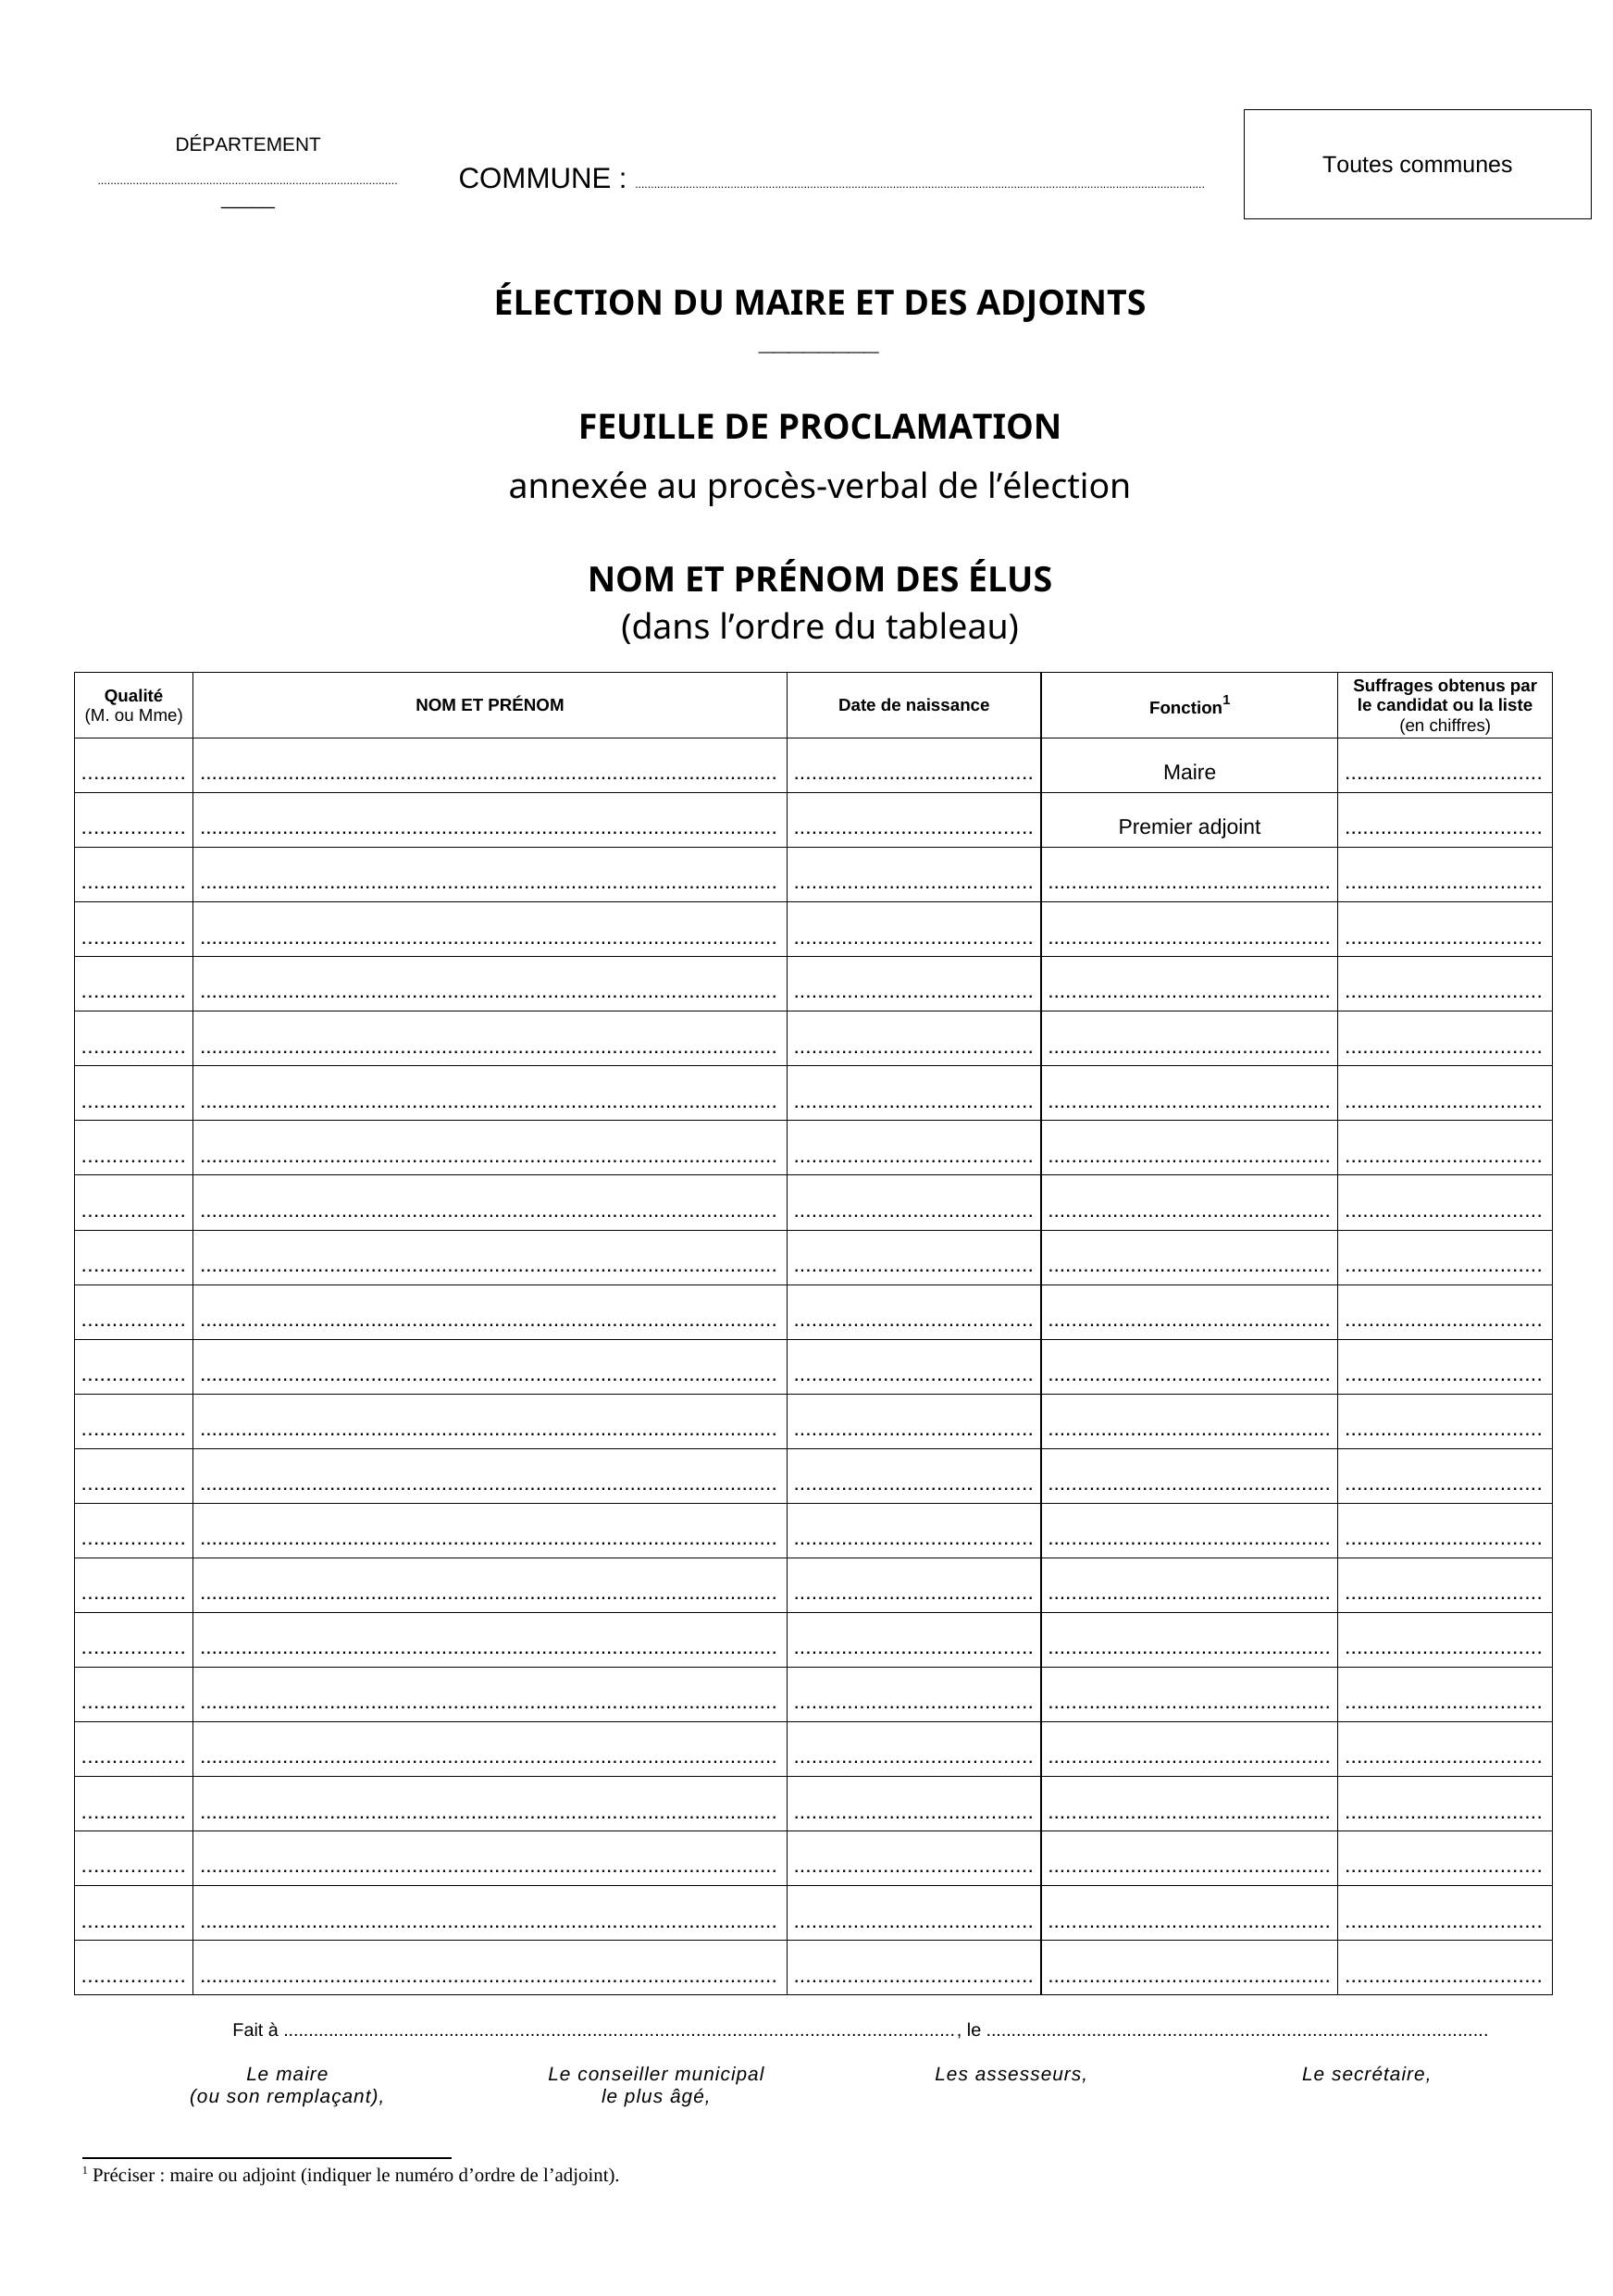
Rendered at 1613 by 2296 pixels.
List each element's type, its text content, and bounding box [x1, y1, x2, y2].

table_cell [193, 1340, 787, 1394]
table_header Fonction [1042, 673, 1337, 738]
table_cell [1042, 1613, 1337, 1667]
table_cell [1338, 1886, 1552, 1940]
table_cell [788, 1175, 1040, 1229]
table_cell [788, 1066, 1040, 1120]
table_cell [75, 1395, 192, 1448]
table_cell [1338, 1777, 1552, 1831]
text FEUILLE DE PROCLAMATION [82, 402, 1557, 449]
table_cell [788, 1831, 1040, 1885]
table_cell [788, 1722, 1040, 1776]
table_cell [75, 1777, 192, 1831]
table_header Toutes communes [1245, 110, 1591, 218]
table_cell [788, 1011, 1040, 1065]
table_header Les assesseurs, [834, 2063, 1189, 2130]
table_header Suffrages obtenus par le candidat ou la liste (en chiffres) [1338, 673, 1552, 738]
table_cell [75, 1831, 192, 1885]
table_cell [75, 1504, 192, 1558]
table_cell [1338, 1722, 1552, 1776]
table_cell [193, 1285, 787, 1339]
table_cell [75, 1011, 192, 1065]
table_cell [1042, 1121, 1337, 1174]
table_cell [788, 848, 1040, 901]
table_cell [788, 1558, 1040, 1612]
table_cell [1042, 1558, 1337, 1612]
table_cell [193, 1504, 787, 1558]
table_cell [1042, 1011, 1337, 1065]
table_cell [193, 1175, 787, 1229]
table_cell [1042, 1340, 1337, 1394]
table_cell [788, 1285, 1040, 1339]
table_header NOM ET PRÉNOM [193, 673, 787, 738]
table_cell [1338, 1449, 1552, 1503]
table_cell [1338, 902, 1552, 956]
table_cell [193, 1886, 787, 1940]
table_cell [193, 1121, 787, 1174]
table_cell [75, 793, 192, 847]
table_cell [788, 1340, 1040, 1394]
table_cell [1338, 1011, 1552, 1065]
table_cell [788, 902, 1040, 956]
table_cell [788, 1668, 1040, 1721]
table_cell [193, 1231, 787, 1284]
table_cell [193, 1777, 787, 1831]
table_cell [1338, 1558, 1552, 1612]
table_cell [788, 1777, 1040, 1831]
table_cell [788, 957, 1040, 1011]
table_cell [193, 1011, 787, 1065]
table_cell [1042, 1175, 1337, 1229]
table_cell [788, 1941, 1040, 1994]
table_cell [193, 1722, 787, 1776]
table_cell [1042, 1504, 1337, 1558]
table_cell [193, 738, 787, 792]
text Fait à , le [164, 2018, 1512, 2040]
table_cell [193, 1941, 787, 1994]
table_cell [75, 1231, 192, 1284]
table_cell [75, 957, 192, 1011]
table_cell [1338, 1395, 1552, 1448]
table_cell [75, 1121, 192, 1174]
table_cell [1338, 957, 1552, 1011]
table_cell [1338, 1066, 1552, 1120]
table_cell [1338, 1613, 1552, 1667]
table_cell [788, 1231, 1040, 1284]
table_cell [788, 1504, 1040, 1558]
table_cell [1338, 1831, 1552, 1885]
table_cell [75, 1066, 192, 1120]
table_cell [1338, 1285, 1552, 1339]
table_cell [193, 957, 787, 1011]
table_cell [75, 1285, 192, 1339]
text ÉLECTION DU MAIRE ET DES ADJOINTS [82, 278, 1557, 325]
table_cell Maire [1042, 738, 1337, 792]
table_cell [193, 1449, 787, 1503]
table_cell [1338, 1175, 1552, 1229]
table_cell [1042, 1285, 1337, 1339]
table_cell [193, 1395, 787, 1448]
table_cell [1042, 1449, 1337, 1503]
table_cell [75, 1449, 192, 1503]
table_cell [1042, 1777, 1337, 1831]
table_cell [193, 848, 787, 901]
table_header Le maire (ou son remplaçant), [95, 2063, 478, 2130]
table_cell [75, 902, 192, 956]
table_cell [788, 738, 1040, 792]
table_cell [75, 1175, 192, 1229]
table_cell [788, 1121, 1040, 1174]
table_cell [1338, 1668, 1552, 1721]
table_header DÉPARTEMENT _____ [75, 109, 420, 218]
table_cell [75, 1941, 192, 1994]
table_cell [75, 1340, 192, 1394]
table_cell [1338, 848, 1552, 901]
table_cell [788, 1395, 1040, 1448]
table_cell [75, 1558, 192, 1612]
table_cell Premier adjoint [1042, 793, 1337, 847]
table_cell [1042, 902, 1337, 956]
table_cell [788, 1449, 1040, 1503]
table_cell [193, 1831, 787, 1885]
table_cell [75, 1613, 192, 1667]
table_cell [1338, 1504, 1552, 1558]
table_cell [788, 1886, 1040, 1940]
table_cell [193, 902, 787, 956]
text (dans l’ordre du tableau) [82, 602, 1557, 649]
table_cell [1042, 1395, 1337, 1448]
table_cell [788, 1613, 1040, 1667]
text annexée au procès-verbal de l’élection [82, 461, 1557, 508]
table_header Date de naissance [788, 673, 1040, 738]
table_header Le secrétaire, [1189, 2063, 1545, 2130]
table_cell [193, 1558, 787, 1612]
text ________ [82, 325, 1557, 355]
table_cell [193, 1668, 787, 1721]
table_header Commune : [421, 109, 1244, 218]
table_cell [1042, 1831, 1337, 1885]
table_cell [193, 1066, 787, 1120]
table_cell [788, 793, 1040, 847]
table_cell [1042, 848, 1337, 901]
table_cell [75, 848, 192, 901]
table_cell [1042, 1231, 1337, 1284]
table_cell [75, 1722, 192, 1776]
table_cell [75, 1886, 192, 1940]
table_cell [1338, 1121, 1552, 1174]
table_header Qualité (M. ou Mme) [75, 673, 192, 738]
table_cell [1042, 1941, 1337, 1994]
table_cell [193, 1613, 787, 1667]
table_cell [1338, 1231, 1552, 1284]
table_cell [1338, 793, 1552, 847]
text NOM ET PRÉNOM DES ÉLUS [82, 554, 1557, 602]
table_cell [1042, 1066, 1337, 1120]
table_cell [193, 793, 787, 847]
table_cell [1042, 1886, 1337, 1940]
table_cell [75, 738, 192, 792]
table_cell [1042, 1668, 1337, 1721]
table_cell [1042, 957, 1337, 1011]
table_cell [1338, 1340, 1552, 1394]
table_cell [1042, 1722, 1337, 1776]
table_cell [1338, 1941, 1552, 1994]
table_header Le conseiller municipal le plus âgé, [478, 2063, 834, 2130]
table_cell [75, 1668, 192, 1721]
table_cell [1338, 738, 1552, 792]
